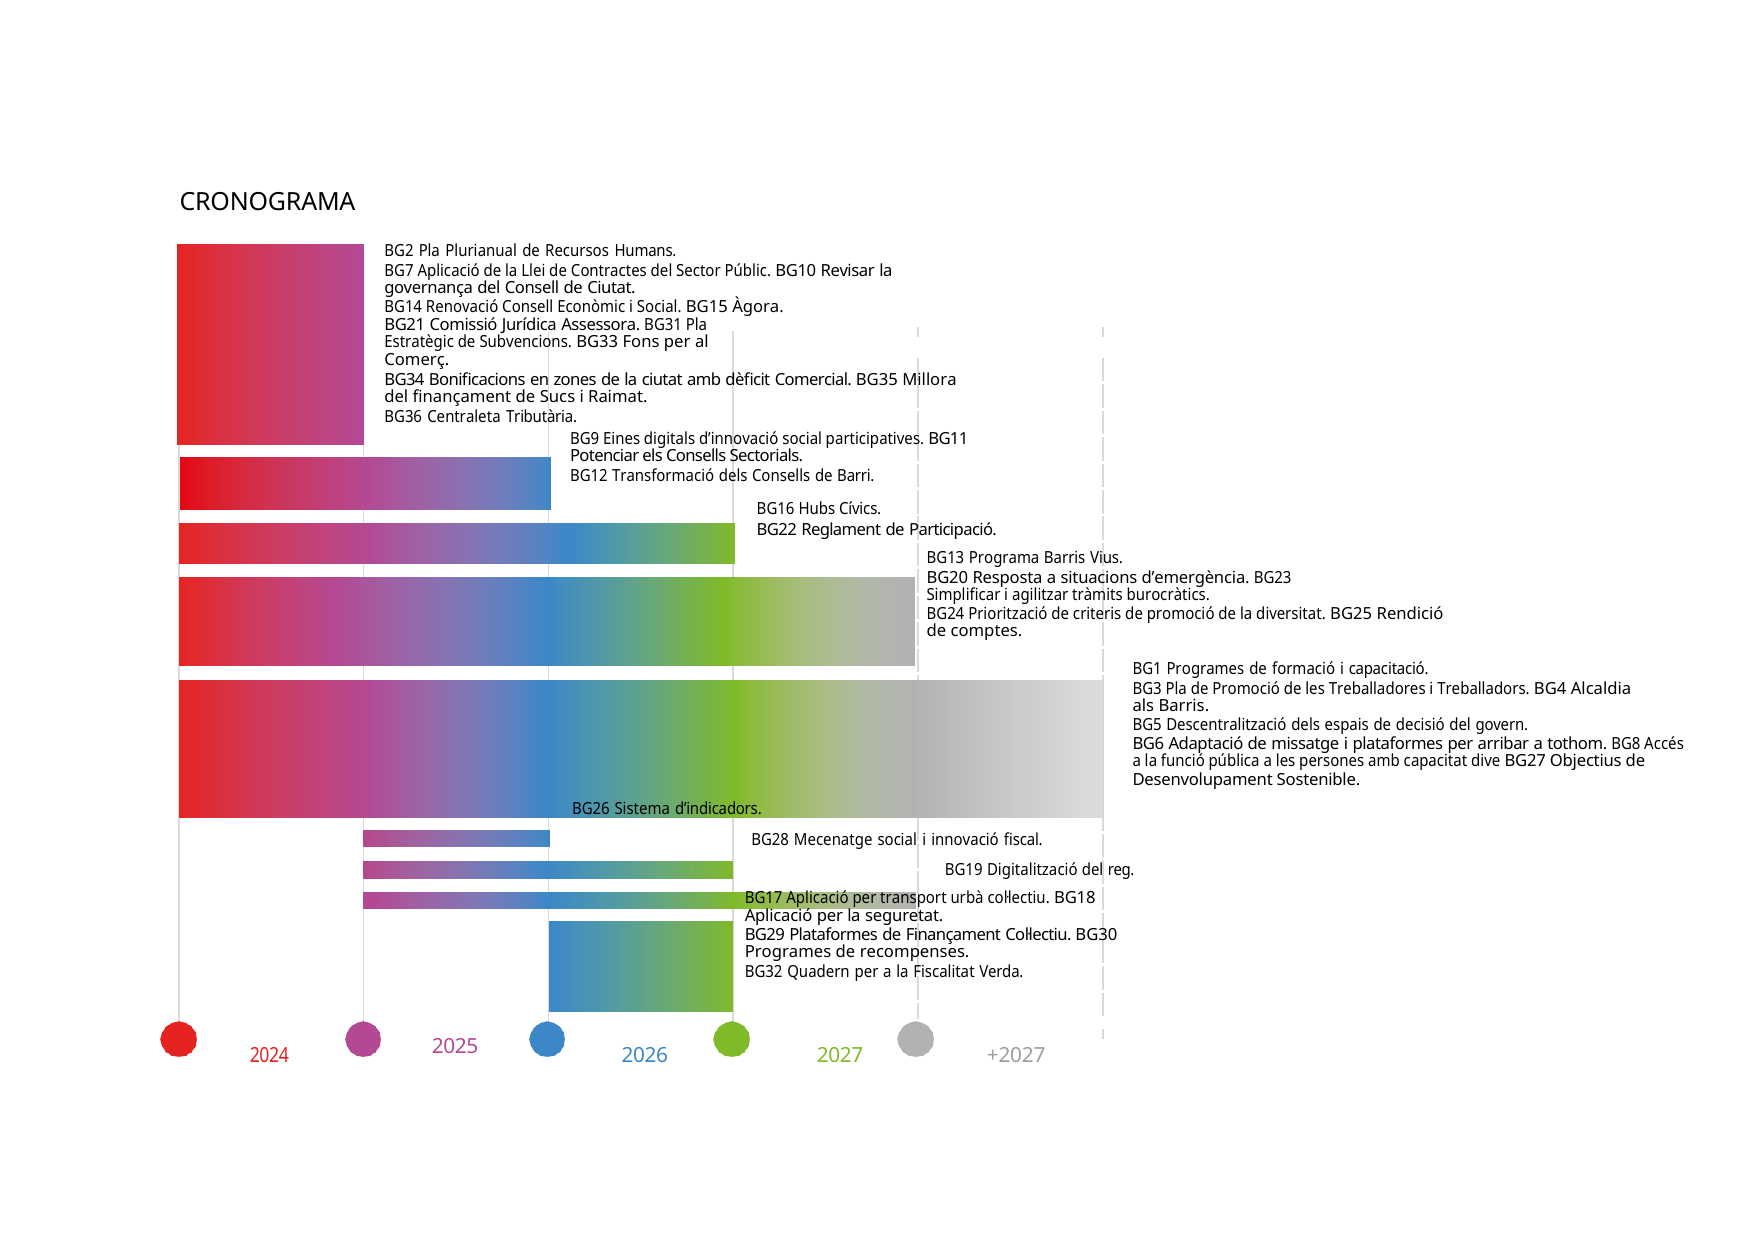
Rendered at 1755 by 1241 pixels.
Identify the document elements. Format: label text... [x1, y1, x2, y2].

text BG22 Reglament de Participació. [1104, 518, 1692, 540]
text BG28 Mecenatge social i innovació fiscal. [751, 828, 1692, 851]
text 2026 [482, 1040, 668, 1069]
text BG36 Centraleta Tributària. [384, 407, 548, 426]
text BG29 Plataformes de Finançament Col·lectiu. BG30 Programes de recompenses. [1104, 926, 1157, 962]
text BG17 Aplicació per transport urbà col·lectiu. BG18 Aplicació per la seguretat. [744, 889, 1157, 926]
text BG24 Priorització de criteris de promoció de la diversitat. BG25 Rendició de comptes. [926, 605, 1446, 641]
text BG1 Programes de formació i capacitació. [1132, 658, 1692, 679]
text BG2 Pla Plurianual de Recursos Humans. [384, 239, 1692, 260]
text BG34 Bonificacions en zones de la ciutat amb dèficit Comercial. BG35 Millora del finançament de Sucs i Raimat. [734, 371, 918, 407]
text BG20 Resposta a situacions d’emergència. BG23 Simplificar i agilitzar tràmits burocràtics. [926, 568, 1348, 605]
text BG14 Renovació Consell Econòmic i Social. BG15 Àgora. [384, 298, 789, 316]
text BG22 Reglament de Participació. [756, 518, 917, 540]
text 2027 [672, 1040, 863, 1069]
text BG19 Digitalització del reg. [944, 857, 1692, 880]
text BG34 Bonificacions en zones de la ciutat amb dèficit Comercial. BG35 Millora del finançament de Sucs i Raimat. [384, 371, 548, 407]
text BG5 Descentralització dels espais de decisió del govern. [1132, 717, 1692, 734]
text BG29 Plataformes de Finançament Col·lectiu. BG30 Programes de recompenses. [744, 926, 1105, 962]
text BG12 Transformació dels Consells de Barri. [734, 466, 917, 486]
text 2025 [169, 1031, 478, 1071]
text BG16 Hubs Cívics. [756, 497, 1692, 518]
text BG6 Adaptació de missatge i plataformes per arribar a tothom. BG8 Accés a la funció pública a les persones amb capacitat dive BG27 Objectius de Desenvolupament Sostenible. [1132, 735, 1692, 790]
text BG21 Comissió Jurídica Assessora. BG31 Pla Estratègic de Subvencions. BG33 Fons per al Comerç. [384, 316, 734, 371]
text BG22 Reglament de Participació. [919, 518, 1102, 540]
text BG13 Programa Barris Vius. [926, 546, 1692, 567]
text BG12 Transformació dels Consells de Barri. [919, 466, 1102, 486]
text BG12 Transformació dels Consells de Barri. [1104, 466, 1692, 486]
subtitle CRONOGRAMA [179, 184, 1692, 218]
text BG32 Quadern per a la Fiscalitat Verda. [744, 962, 1692, 982]
text BG9 Eines digitals d’innovació social participatives. BG11 Potenciar els Consells Sectorials. [734, 429, 1040, 466]
text BG34 Bonificacions en zones de la ciutat amb dèficit Comercial. BG35 Millora del finançament de Sucs i Raimat. [549, 371, 732, 407]
text BG36 Centraleta Tributària. [549, 407, 732, 426]
text 2024 [249, 1040, 297, 1069]
text BG9 Eines digitals d’innovació social participatives. BG11 Potenciar els Consells Sectorials. [570, 429, 732, 466]
text BG26 Sistema d’indicadors. [1104, 797, 1692, 819]
text BG3 Pla de Promoció de les Treballadores i Treballadors. BG4 Alcaldia als Barris. [1132, 680, 1636, 717]
text BG12 Transformació dels Consells de Barri. [570, 466, 732, 486]
text BG7 Aplicació de la Llei de Contractes del Sector Públic. BG10 Revisar la governança del Consell de Ciutat. [384, 262, 896, 298]
text BG36 Centraleta Tributària. [734, 407, 1692, 426]
text +2027 [987, 1040, 1692, 1069]
